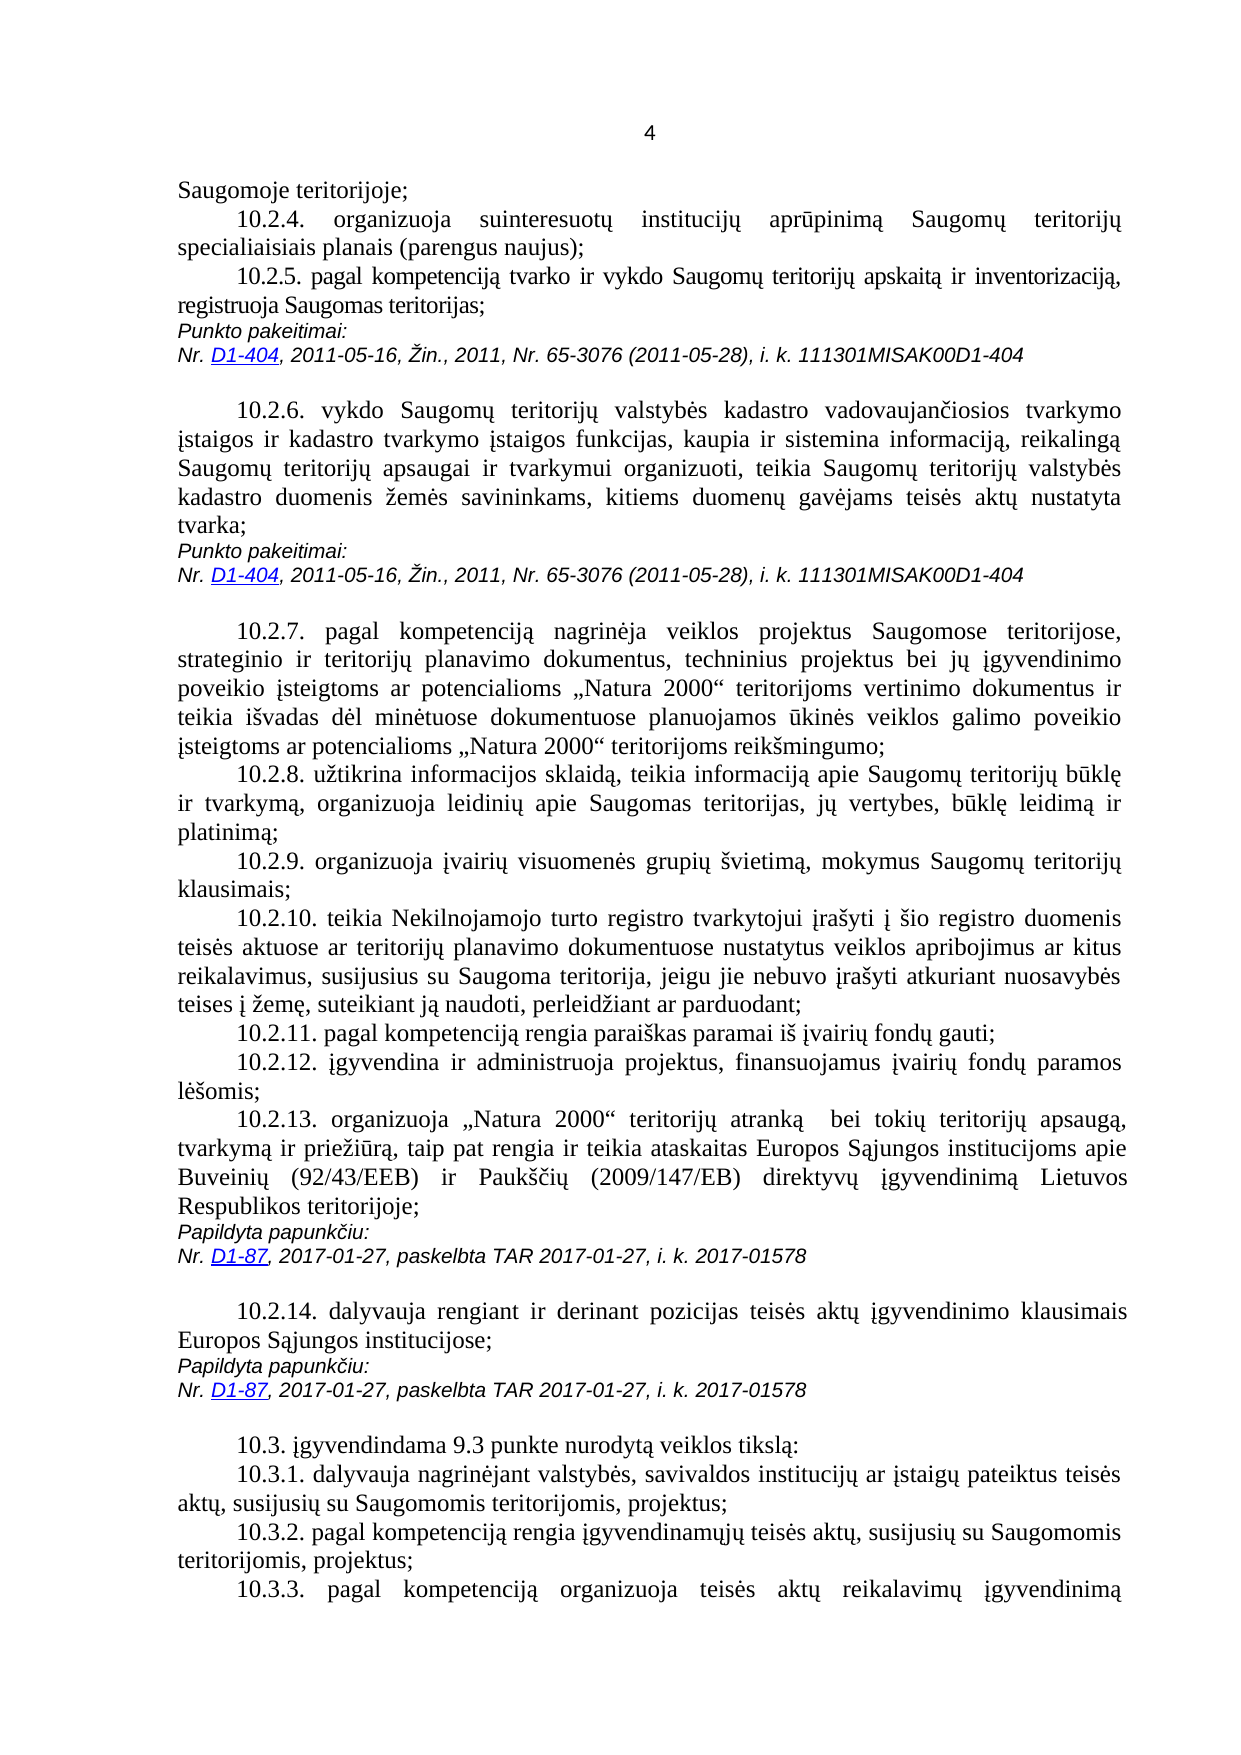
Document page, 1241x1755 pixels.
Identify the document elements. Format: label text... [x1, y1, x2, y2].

text Papildyta papunkčiu: [177, 1354, 1122, 1378]
text Papildyta papunkčiu: [177, 1219, 1122, 1243]
text 10.3.2. pagal kompetenciją rengia įgyvendinamųjų teisės aktų, susijusių su Saugomomis teritorijomis, projektus; [177, 1517, 1122, 1574]
text 10.2.11. pagal kompetenciją rengia paraiškas paramai iš įvairių fondų gauti; [177, 1018, 1122, 1047]
text Nr. D1-87, 2017-01-27, paskelbta TAR 2017-01-27, i. k. 2017-01578 [177, 1243, 1122, 1267]
text 10.2.10. teikia Nekilnojamojo turto registro tvarkytojui įrašyti į šio registro duomenis teisės aktuose ar teritorijų planavimo dokumentuose nustatytus veiklos apribojimus ar kitus reikalavimus, susijusius su Saugoma teritorija, jeigu jie nebuvo įrašyti atkuriant nuosavybės teises į žemę, suteikiant ją naudoti, perleidžiant ar parduodant; [177, 903, 1122, 1018]
text 10.3.1. dalyvauja nagrinėjant valstybės, savivaldos institucijų ar įstaigų pateiktus teisės aktų, susijusių su Saugomomis teritorijomis, projektus; [177, 1459, 1122, 1517]
text 10.2.4. organizuoja suinteresuotų institucijų aprūpinimą Saugomų teritorijų specialiaisiais planais (parengus naujus); [177, 204, 1122, 261]
text Nr. D1-404, 2011-05-16, Žin., 2011, Nr. 65-3076 (2011-05-28), i. k. 111301MISAK00D1-404 [177, 343, 1122, 367]
text 10.2.12. įgyvendina ir administruoja projektus, finansuojamus įvairių fondų paramos lėšomis; [177, 1047, 1122, 1104]
text 10.2.5. pagal kompetenciją tvarko ir vykdo Saugomų teritorijų apskaitą ir inventorizaciją, registruoja Saugomas teritorijas; [177, 261, 1122, 319]
text 10.2.6. vykdo Saugomų teritorijų valstybės kadastro vadovaujančiosios tvarkymo įstaigos ir kadastro tvarkymo įstaigos funkcijas, kaupia ir sistemina informaciją, reikalingą Saugomų teritorijų apsaugai ir tvarkymui organizuoti, teikia Saugomų teritorijų valstybės kadastro duomenis žemės savininkams, kitiems duomenų gavėjams teisės aktų nustatyta tvarka; [177, 395, 1122, 539]
text 10.2.14. dalyvauja rengiant ir derinant pozicijas teisės aktų įgyvendinimo klausimais Europos Sąjungos institucijose; [177, 1296, 1128, 1354]
text Nr. D1-87, 2017-01-27, paskelbta TAR 2017-01-27, i. k. 2017-01578 [177, 1378, 1122, 1402]
text Saugomoje teritorijoje; [177, 175, 1122, 204]
text 10.3. įgyvendindama 9.3 punkte nurodytą veiklos tikslą: [177, 1430, 1122, 1459]
text 10.2.13. organizuoja „Natura 2000“ teritorijų atranką bei tokių teritorijų apsaugą, tvarkymą ir priežiūrą, taip pat rengia ir teikia ataskaitas Europos Sąjungos institucijoms apie Buveinių (92/43/EEB) ir Paukščių (2009/147/EB) direktyvų įgyvendinimą Lietuvos Respublikos teritorijoje; [177, 1104, 1128, 1219]
text 10.2.7. pagal kompetenciją nagrinėja veiklos projektus Saugomose teritorijose, strateginio ir teritorijų planavimo dokumentus, techninius projektus bei jų įgyvendinimo poveikio įsteigtoms ar potencialioms „Natura 2000“ teritorijoms vertinimo dokumentus ir teikia išvadas dėl minėtuose dokumentuose planuojamos ūkinės veiklos galimo poveikio įsteigtoms ar potencialioms „Natura 2000“ teritorijoms reikšmingumo; [177, 616, 1122, 759]
text Punkto pakeitimai: [177, 319, 1122, 343]
text Nr. D1-404, 2011-05-16, Žin., 2011, Nr. 65-3076 (2011-05-28), i. k. 111301MISAK00D1-404 [177, 563, 1122, 587]
text 10.2.9. organizuoja įvairių visuomenės grupių švietimą, mokymus Saugomų teritorijų klausimais; [177, 846, 1122, 903]
text 10.3.3. pagal kompetenciją organizuoja teisės aktų reikalavimų įgyvendinimą [177, 1574, 1122, 1603]
text 10.2.8. užtikrina informacijos sklaidą, teikia informaciją apie Saugomų teritorijų būklę ir tvarkymą, organizuoja leidinių apie Saugomas teritorijas, jų vertybes, būklę leidimą ir platinimą; [177, 759, 1122, 846]
text Punkto pakeitimai: [177, 539, 1122, 563]
